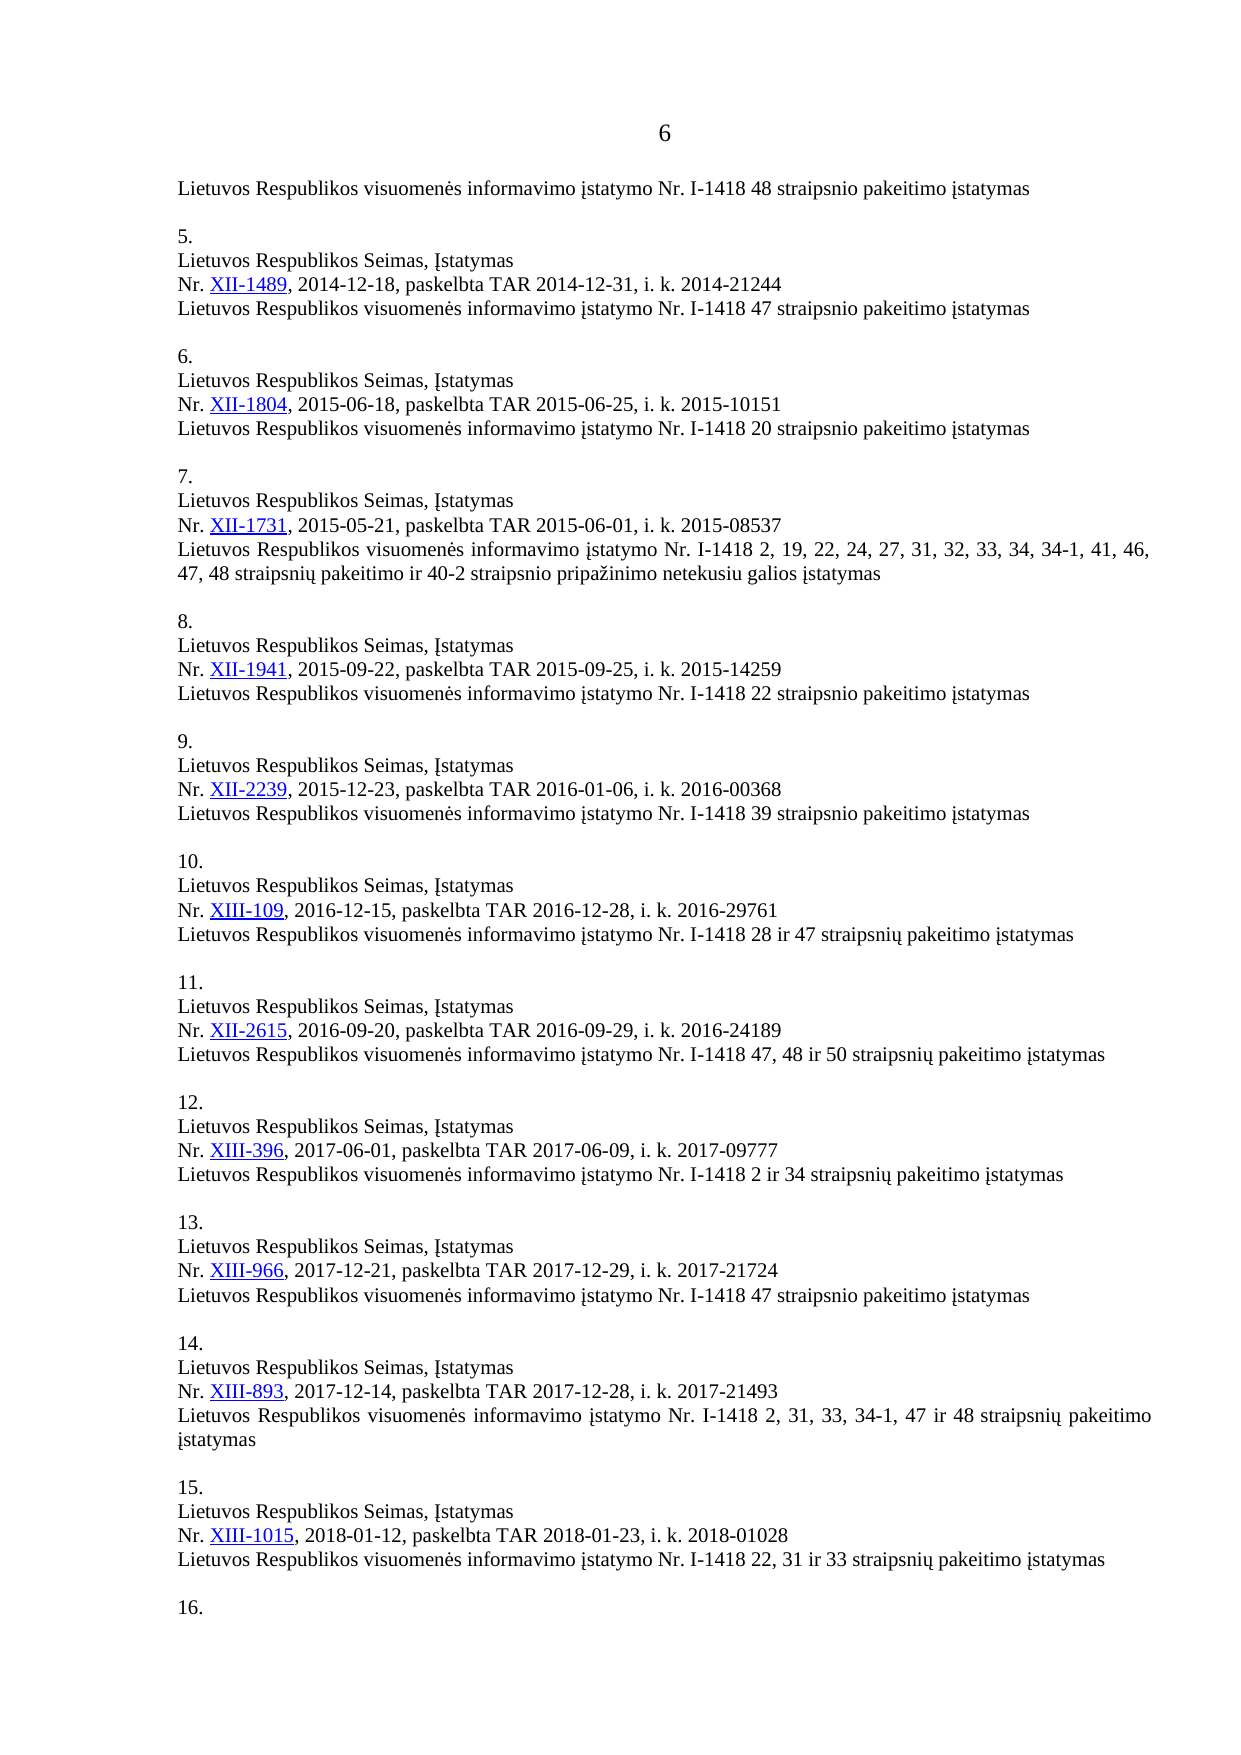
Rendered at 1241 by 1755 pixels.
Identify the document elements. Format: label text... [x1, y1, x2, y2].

text Nr. XII-2239, 2015-12-23, paskelbta TAR 2016-01-06, i. k. 2016-00368 [177, 777, 1152, 801]
text Nr. XII-1941, 2015-09-22, paskelbta TAR 2015-09-25, i. k. 2015-14259 [177, 657, 1152, 681]
text Lietuvos Respublikos Seimas, Įstatymas [177, 1234, 1152, 1258]
text Lietuvos Respublikos visuomenės informavimo įstatymo Nr. I-1418 47, 48 ir 50 straipsnių pakeitimo įstatymas [177, 1042, 1152, 1066]
text 15. [177, 1475, 1152, 1499]
text Lietuvos Respublikos Seimas, Įstatymas [177, 1499, 1152, 1523]
text Lietuvos Respublikos visuomenės informavimo įstatymo Nr. I-1418 28 ir 47 straipsnių pakeitimo įstatymas [177, 922, 1152, 946]
text Lietuvos Respublikos Seimas, Įstatymas [177, 753, 1152, 777]
text Lietuvos Respublikos visuomenės informavimo įstatymo Nr. I-1418 48 straipsnio pakeitimo įstatymas [177, 176, 1152, 200]
text Lietuvos Respublikos Seimas, Įstatymas [177, 488, 1152, 512]
text Nr. XIII-396, 2017-06-01, paskelbta TAR 2017-06-09, i. k. 2017-09777 [177, 1138, 1152, 1162]
text Nr. XII-1489, 2014-12-18, paskelbta TAR 2014-12-31, i. k. 2014-21244 [177, 272, 1152, 296]
text Lietuvos Respublikos visuomenės informavimo įstatymo Nr. I-1418 47 straipsnio pakeitimo įstatymas [177, 1282, 1152, 1307]
text Lietuvos Respublikos visuomenės informavimo įstatymo Nr. I-1418 22, 31 ir 33 straipsnių pakeitimo įstatymas [177, 1547, 1152, 1571]
text Lietuvos Respublikos visuomenės informavimo įstatymo Nr. I-1418 22 straipsnio pakeitimo įstatymas [177, 681, 1152, 705]
text Lietuvos Respublikos visuomenės informavimo įstatymo Nr. I-1418 20 straipsnio pakeitimo įstatymas [177, 416, 1152, 440]
text Lietuvos Respublikos visuomenės informavimo įstatymo Nr. I-1418 2, 31, 33, 34-1, 47 ir 48 straipsnių pakeitimo įstatymas [177, 1403, 1152, 1451]
text 16. [177, 1595, 1152, 1619]
text 13. [177, 1210, 1152, 1234]
text Lietuvos Respublikos Seimas, Įstatymas [177, 994, 1152, 1018]
text 9. [177, 729, 1152, 753]
text Lietuvos Respublikos visuomenės informavimo įstatymo Nr. I-1418 39 straipsnio pakeitimo įstatymas [177, 801, 1152, 825]
text 14. [177, 1331, 1152, 1355]
text Lietuvos Respublikos Seimas, Įstatymas [177, 248, 1152, 272]
text 7. [177, 464, 1152, 488]
text Lietuvos Respublikos Seimas, Įstatymas [177, 368, 1152, 392]
text 12. [177, 1090, 1152, 1114]
text 5. [177, 224, 1152, 248]
text Nr. XIII-1015, 2018-01-12, paskelbta TAR 2018-01-23, i. k. 2018-01028 [177, 1523, 1152, 1547]
text Lietuvos Respublikos Seimas, Įstatymas [177, 1114, 1152, 1138]
text Lietuvos Respublikos Seimas, Įstatymas [177, 633, 1152, 657]
text Nr. XIII-966, 2017-12-21, paskelbta TAR 2017-12-29, i. k. 2017-21724 [177, 1258, 1152, 1282]
text Lietuvos Respublikos visuomenės informavimo įstatymo Nr. I-1418 2 ir 34 straipsnių pakeitimo įstatymas [177, 1162, 1152, 1186]
text 8. [177, 609, 1152, 633]
text Lietuvos Respublikos visuomenės informavimo įstatymo Nr. I-1418 2, 19, 22, 24, 27, 31, 32, 33, 34, 34-1, 41, 46, 47, 48 straipsnių pakeitimo ir 40-2 straipsnio pripažinimo netekusiu galios įstatymas [177, 537, 1152, 585]
text 10. [177, 849, 1152, 873]
text Nr. XII-1804, 2015-06-18, paskelbta TAR 2015-06-25, i. k. 2015-10151 [177, 392, 1152, 416]
text Lietuvos Respublikos Seimas, Įstatymas [177, 873, 1152, 897]
text Nr. XIII-893, 2017-12-14, paskelbta TAR 2017-12-28, i. k. 2017-21493 [177, 1379, 1152, 1403]
text Nr. XII-2615, 2016-09-20, paskelbta TAR 2016-09-29, i. k. 2016-24189 [177, 1018, 1152, 1042]
text 11. [177, 970, 1152, 994]
text Nr. XIII-109, 2016-12-15, paskelbta TAR 2016-12-28, i. k. 2016-29761 [177, 897, 1152, 922]
text Nr. XII-1731, 2015-05-21, paskelbta TAR 2015-06-01, i. k. 2015-08537 [177, 512, 1152, 537]
text Lietuvos Respublikos visuomenės informavimo įstatymo Nr. I-1418 47 straipsnio pakeitimo įstatymas [177, 296, 1152, 320]
text 6. [177, 344, 1152, 368]
text Lietuvos Respublikos Seimas, Įstatymas [177, 1355, 1152, 1379]
